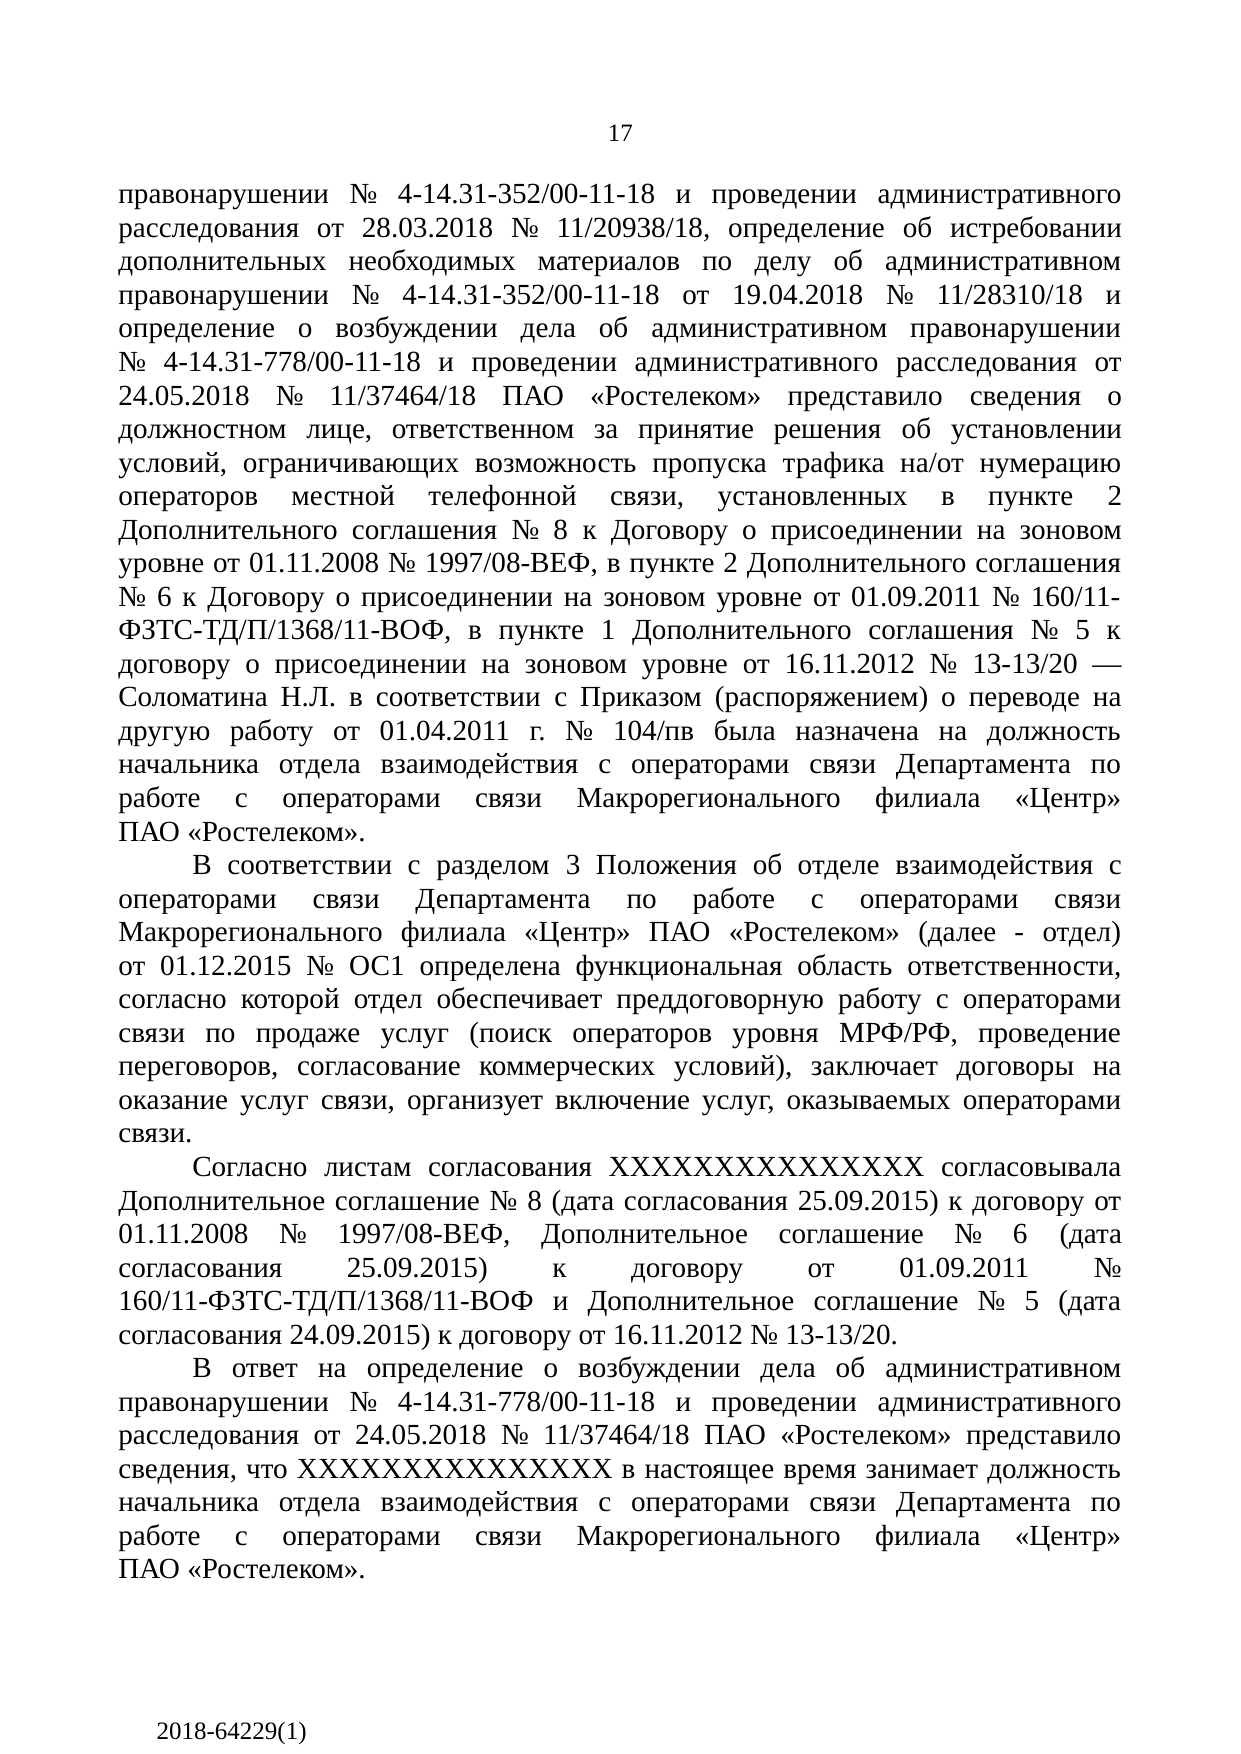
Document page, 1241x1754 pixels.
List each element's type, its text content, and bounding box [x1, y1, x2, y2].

text В соответствии с разделом 3 Положения об отделе взаимодействия с операторами связи Департамента по работе с операторами связи Макрорегионального филиала «Центр» ПАО «Ростелеком» (далее - отдел) от 01.12.2015 № ОС1 определена функциональная область ответственности, согласно которой отдел обеспечивает преддоговорную работу с операторами связи по продаже услуг (поиск операторов уровня МРФ/РФ, проведение переговоров, согласование коммерческих условий), заключает договоры на оказание услуг связи, организует включение услуг, оказываемых операторами связи. [118, 847, 1122, 1149]
text Согласно листам согласования XXXXXXXXXXXXXXX согласовывала Дополнительное соглашение № 8 (дата согласования 25.09.2015) к договору от 01.11.2008 № 1997/08-ВЕФ, Дополнительное соглашение № 6 (дата согласования 25.09.2015) к договору от 01.09.2011 № 160/11-ФЗТС-ТД/П/1368/11-ВОФ и Дополнительное соглашение № 5 (дата согласования 24.09.2015) к договору от 16.11.2012 № 13-13/20. [118, 1149, 1122, 1350]
text В ответ на определение о возбуждении дела об административном правонарушении № 4-14.31-778/00-11-18 и проведении административного расследования от 24.05.2018 № 11/37464/18 ПАО «Ростелеком» представило сведения, что XXXXXXXXXXXXXXX в настоящее время занимает должность начальника отдела взаимодействия с операторами связи Департамента по работе с операторами связи Макрорегионального филиала «Центр» ПАО «Ростелеком». [118, 1350, 1122, 1585]
text правонарушении № 4-14.31-352/00-11-18 и проведении административного расследования от 28.03.2018 № 11/20938/18, определение об истребовании дополнительных необходимых материалов по делу об административном правонарушении № 4-14.31-352/00-11-18 от 19.04.2018 № 11/28310/18 и определение о возбуждении дела об административном правонарушении № 4-14.31-778/00-11-18 и проведении административного расследования от 24.05.2018 № 11/37464/18 ПАО «Ростелеком» представило сведения о должностном лице, ответственном за принятие решения об установлении условий, ограничивающих возможность пропуска трафика на/от нумерацию операторов местной телефонной связи, установленных в пункте 2 Дополнительного соглашения № 8 к Договору о присоединении на зоновом уровне от 01.11.2008 № 1997/08-ВЕФ, в пункте 2 Дополнительного соглашения № 6 к Договору о присоединении на зоновом уровне от 01.09.2011 № 160/11-ФЗТС-ТД/П/1368/11-ВОФ, в пункте 1 Дополнительного соглашения № 5 к договору о присоединении на зоновом уровне от 16.11.2012 № 13-13/20 — Соломатина Н.Л. в соответствии с Приказом (распоряжением) о переводе на другую работу от 01.04.2011 г. № 104/пв была назначена на должность начальника отдела взаимодействия с операторами связи Департамента по работе с операторами связи Макрорегионального филиала «Центр» ПАО «Ростелеком». [118, 176, 1122, 847]
